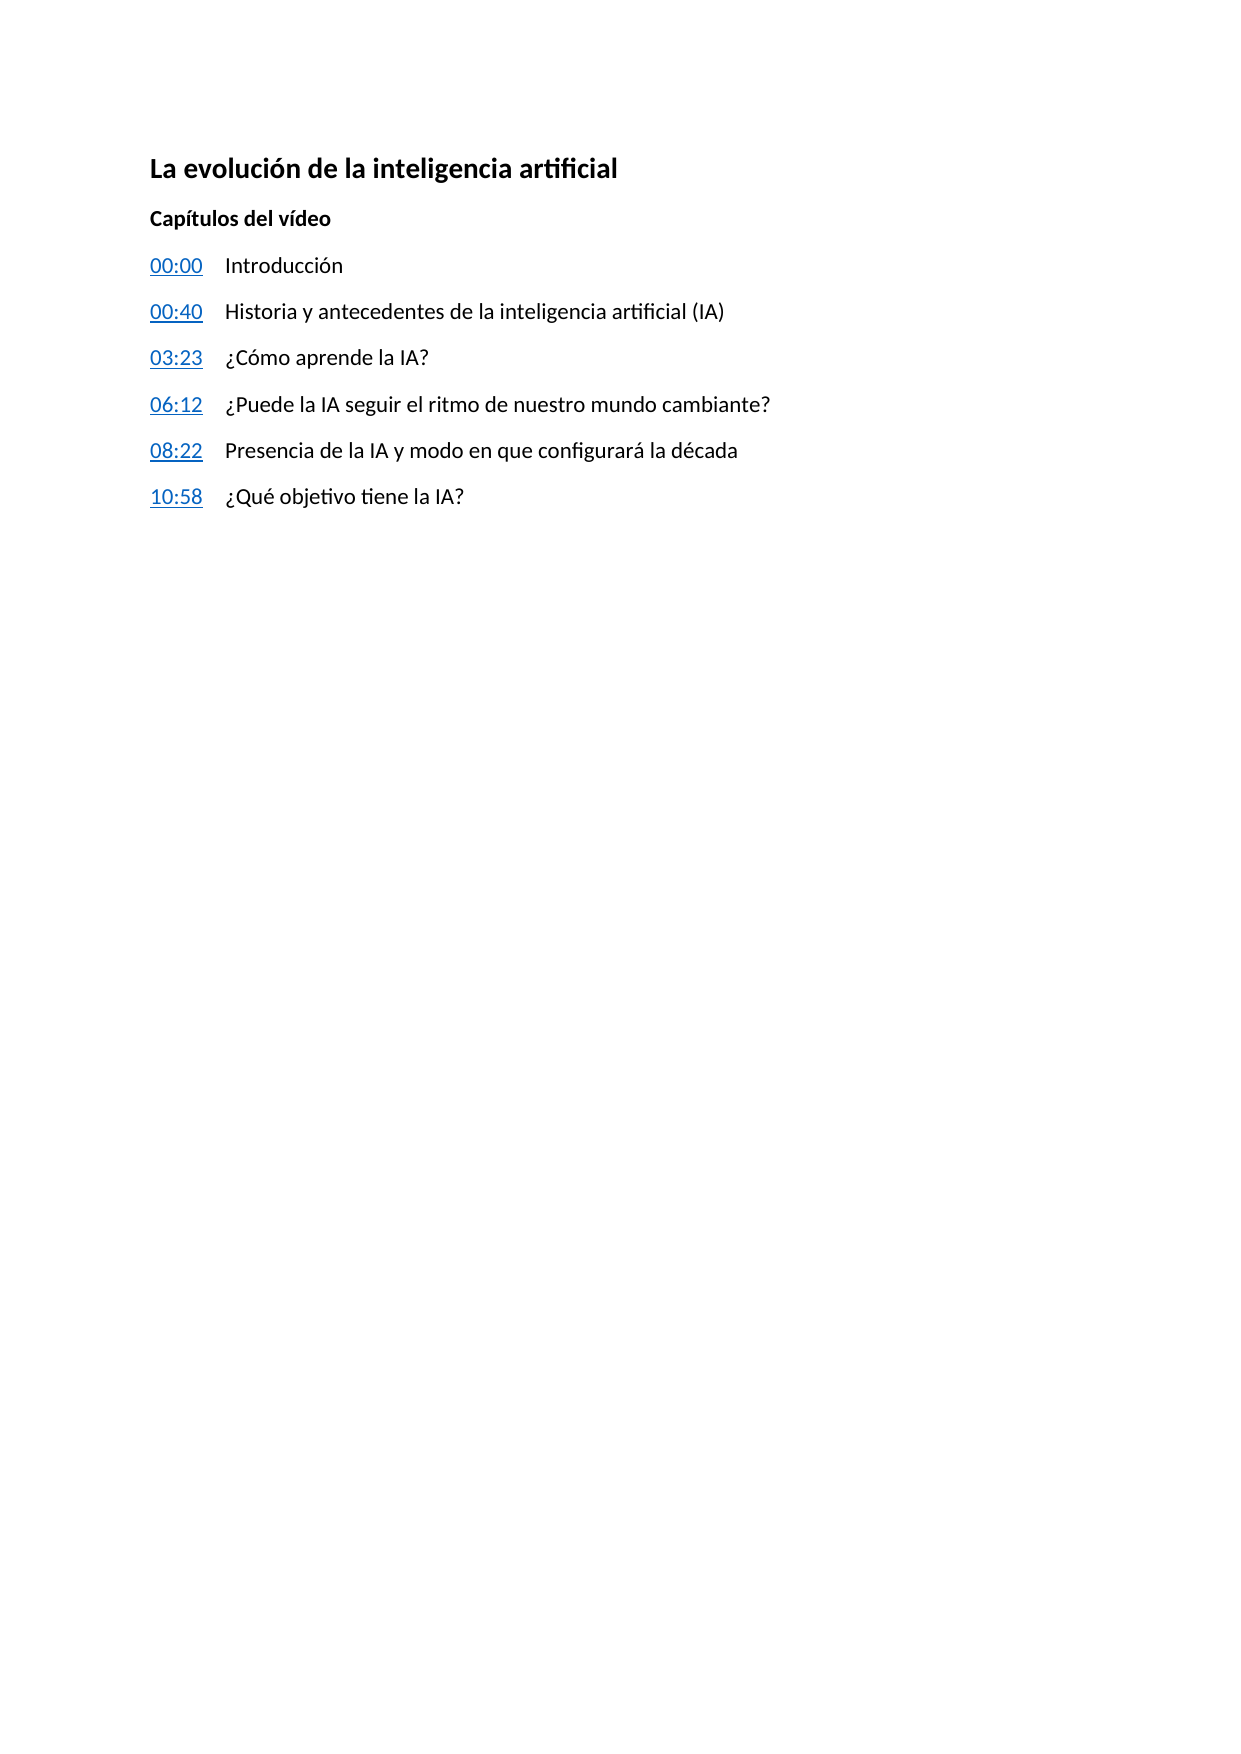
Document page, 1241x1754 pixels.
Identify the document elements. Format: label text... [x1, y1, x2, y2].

text 03:23 ¿Cómo aprende la IA? [150, 343, 1090, 371]
text 06:12 ¿Puede la IA seguir el ritmo de nuestro mundo cambiante? [150, 390, 1090, 418]
text 00:00 Introducción [150, 251, 1090, 279]
text 10:58 ¿Qué objetivo tiene la IA? [150, 482, 1090, 511]
text 08:22 Presencia de la IA y modo en que configurará la década [150, 436, 1090, 464]
text La evolución de la inteligencia artificial [150, 150, 1090, 186]
text 00:40 Historia y antecedentes de la inteligencia artificial (IA) [150, 297, 1090, 325]
text Capítulos del vídeo [150, 204, 1090, 232]
